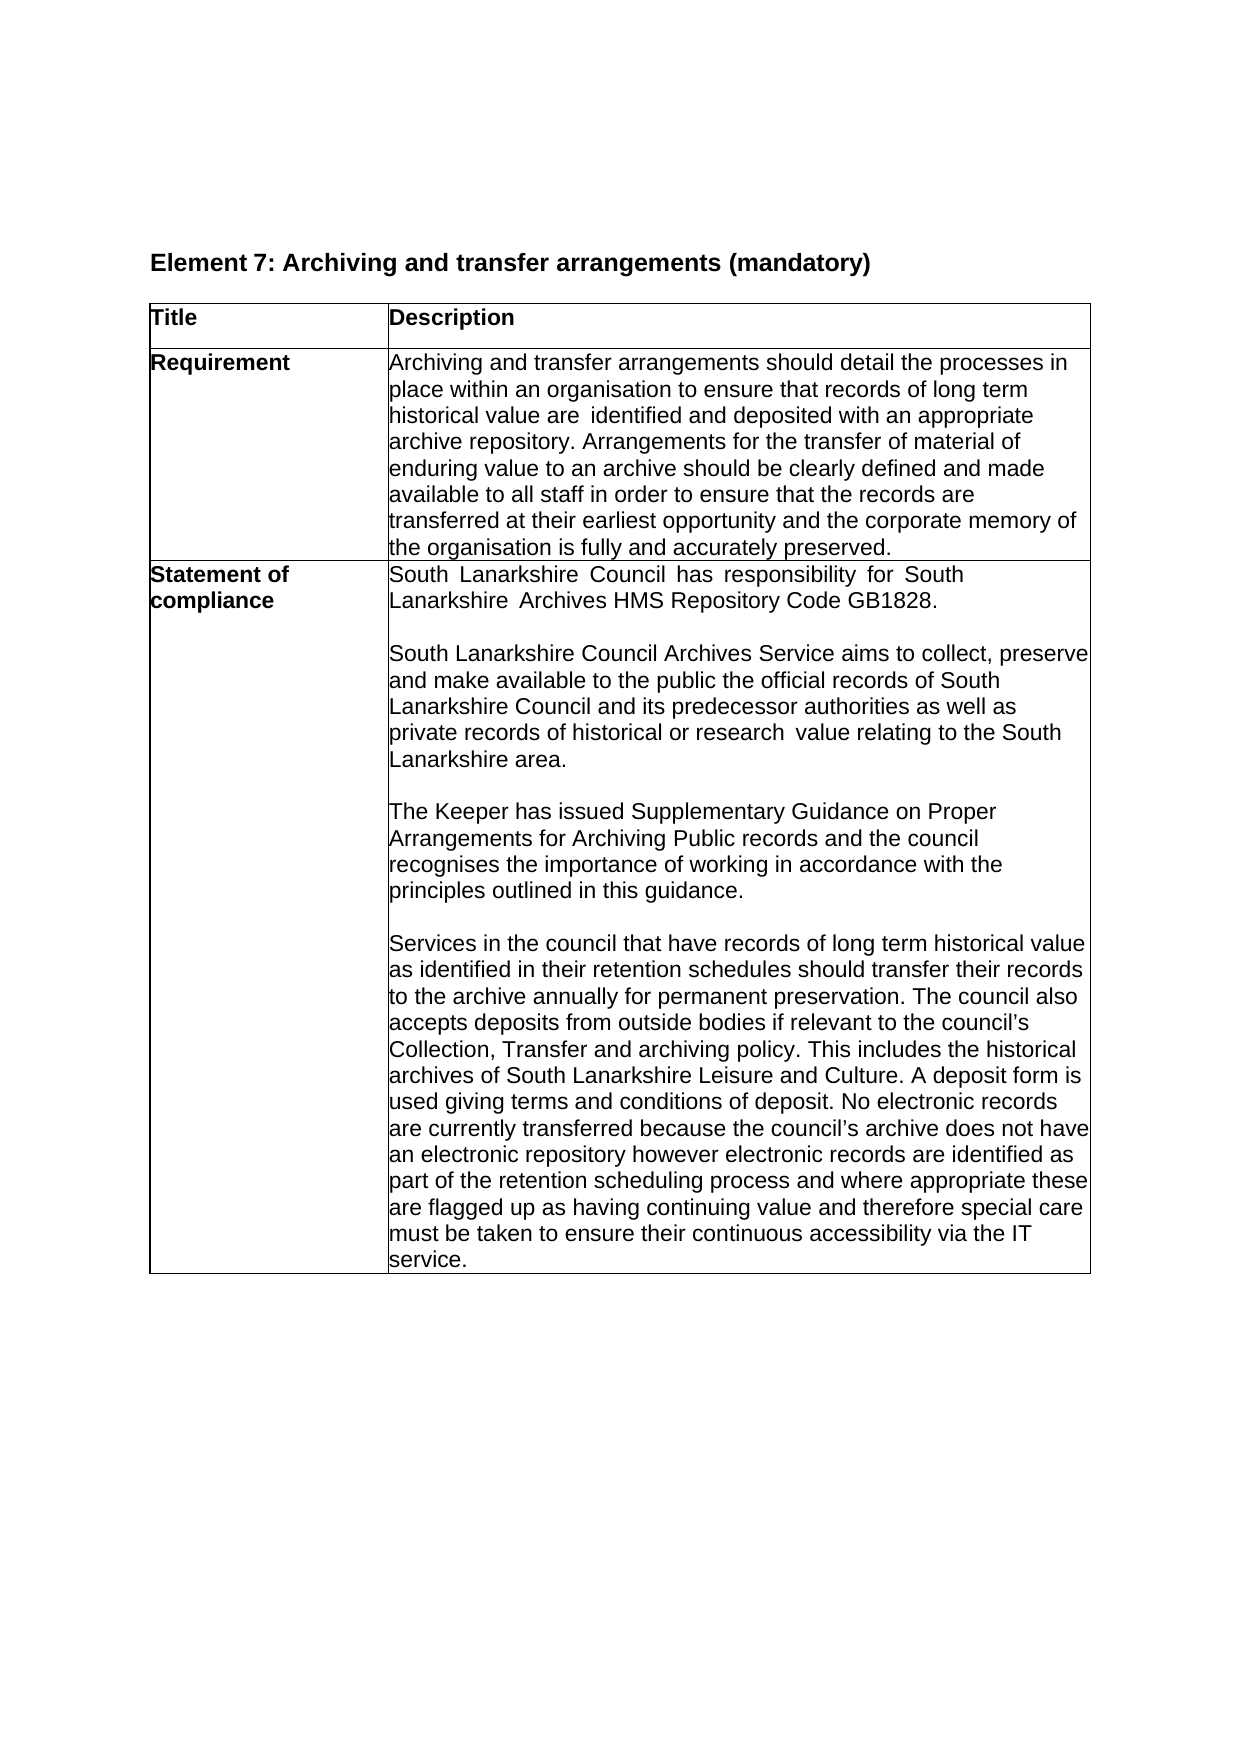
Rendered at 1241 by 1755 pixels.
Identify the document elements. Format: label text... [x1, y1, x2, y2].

table_cell Archiving and transfer arrangements should detail the processes in place within an organisation to ensure that records of long term historical value are identified and deposited with an appropriate archive repository. Arrangements for the transfer of material of enduring value to an archive should be clearly defined and made available to all staff in order to ensure that the records are transferred at their earliest opportunity and the corporate memory of the organisation is fully and accurately preserved. [389, 349, 1090, 560]
table_cell Statement of compliance [151, 561, 388, 1273]
table_header Description [389, 304, 1090, 348]
table_header Title [151, 304, 388, 348]
table_cell South Lanarkshire Council has responsibility for South Lanarkshire Archives HMS Repository Code GB1828. South Lanarkshire Council Archives Service aims to collect, preserve and make available to the public the official records of South Lanarkshire Council and its predecessor authorities as well as private records of historical or research value relating to the South Lanarkshire area. The Keeper has issued Supplementary Guidance on Proper Arrangements for Archiving Public records and the council recognises the importance of working in accordance with the principles outlined in this guidance. Services in the council that have records of long term historical value as identified in their retention schedules should transfer their records to the archive annually for permanent preservation. The council also accepts deposits from outside bodies if relevant to the council’s Collection, Transfer and archiving policy. This includes the historical archives of South Lanarkshire Leisure and Culture. A deposit form is used giving terms and conditions of deposit. No electronic records are currently transferred because the council’s archive does not have an electronic repository however electronic records are identified as part of the retention scheduling process and where appropriate these are flagged up as having continuing value and therefore special care must be taken to ensure their continuous accessibility via the IT service. [389, 561, 1090, 1273]
subtitle Element 7: Archiving and transfer arrangements (mandatory) [150, 248, 1091, 277]
table_cell Requirement [151, 349, 388, 560]
